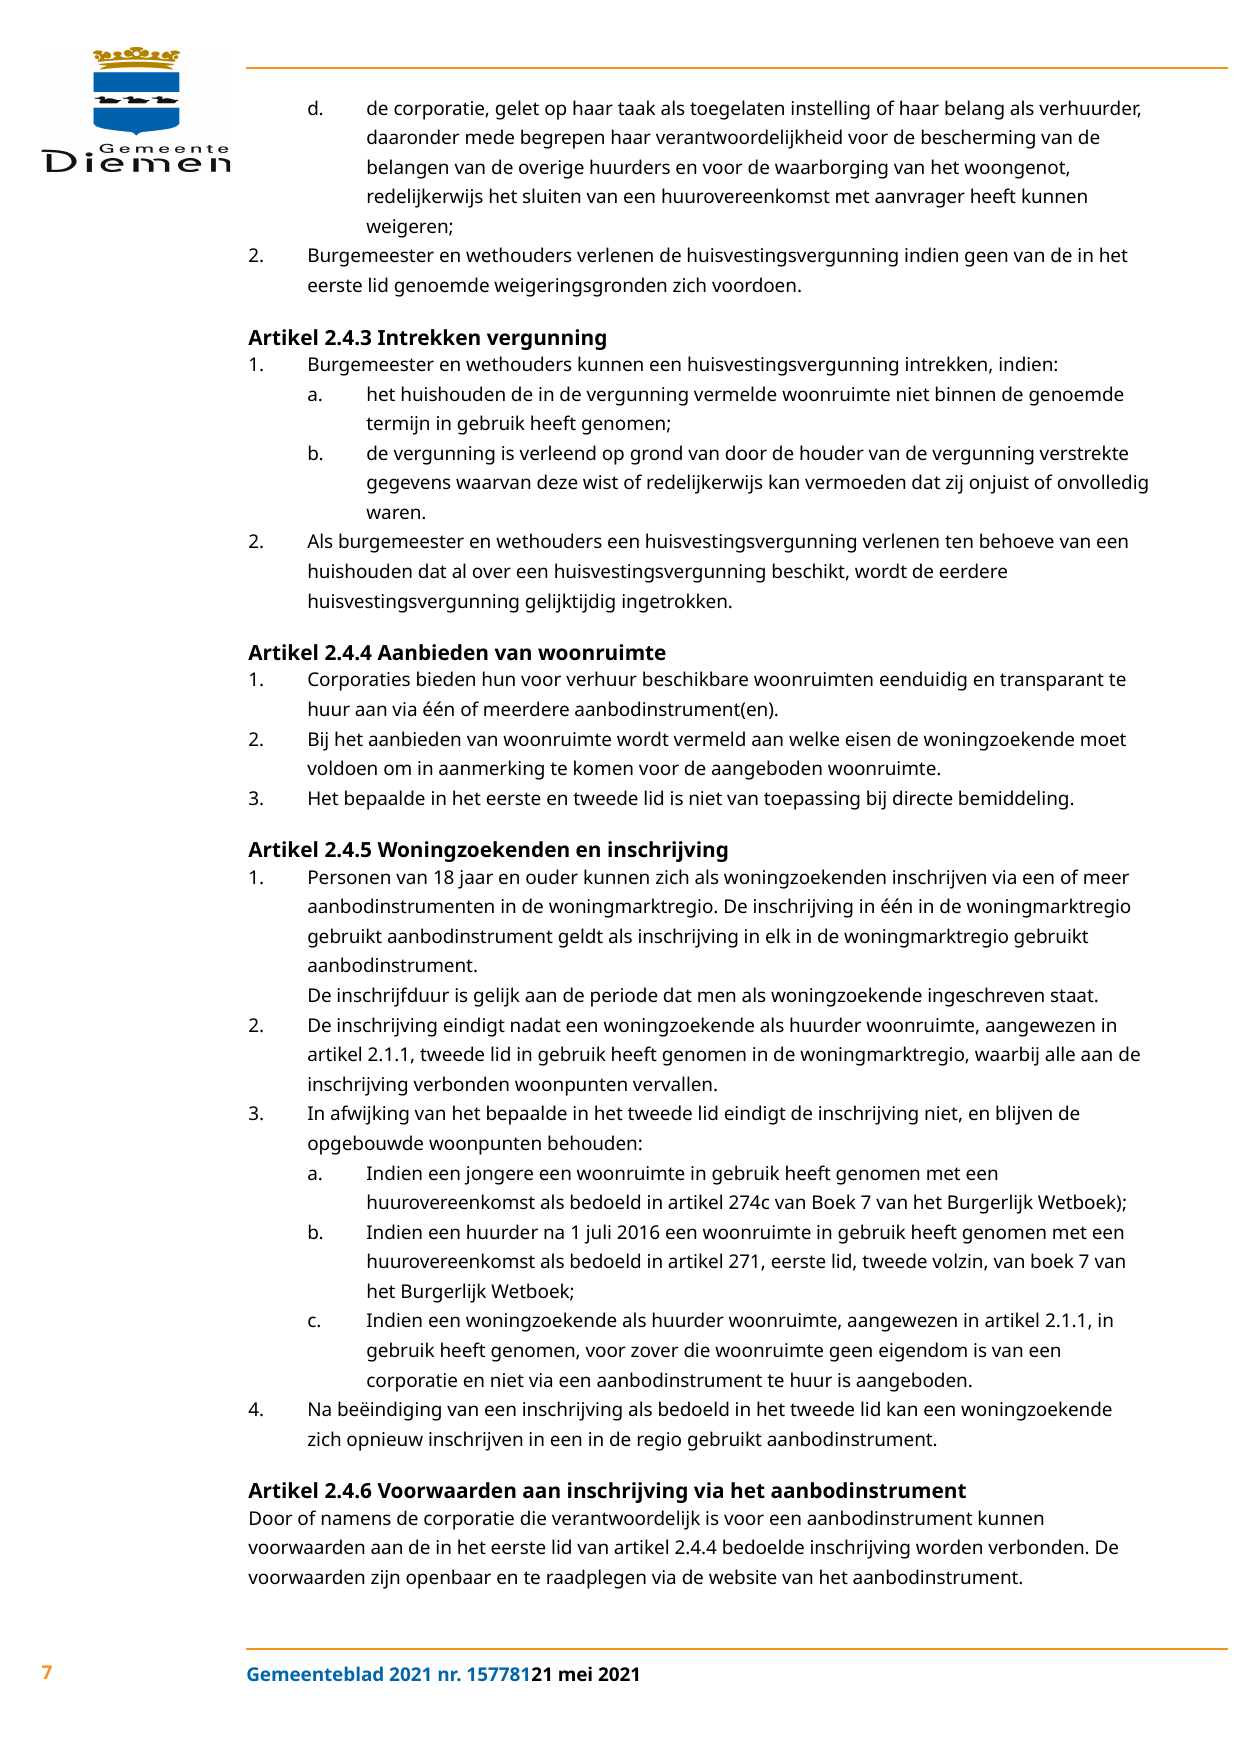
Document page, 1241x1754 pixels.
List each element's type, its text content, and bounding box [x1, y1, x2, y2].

list Personen van 18 jaar en ouder kunnen zich als woningzoekenden inschrijven via een of meer aanbodinstrumenten in de woningmarktregio. De inschrijving in één in de woningmarktregio gebruikt aanbodinstrument geldt als inschrijving in elk in de woningmarktregio gebruikt aanbodinstrument. [248, 864, 1152, 978]
list Corporaties bieden hun voor verhuur beschikbare woonruimten eenduidig en transparant te huur aan via één of meerdere aanbodinstrument(en). [248, 667, 1152, 722]
text Artikel 2.4.4 Aanbieden van woonruimte [248, 638, 1152, 667]
text Artikel 2.4.5 Woningzoekenden en inschrijving [248, 835, 1152, 864]
text Door of namens de corporatie die verantwoordelijk is voor een aanbodinstrument kunnen voorwaarden aan de in het eerste lid van artikel 2.4.4 bedoelde inschrijving worden verbonden. De voorwaarden zijn openbaar en te raadplegen via de website van het aanbodinstrument. [248, 1505, 1152, 1590]
text Artikel 2.4.6 Voorwaarden aan inschrijving via het aanbodinstrument [248, 1476, 1152, 1505]
list In afwijking van het bepaalde in het tweede lid eindigt de inschrijving niet, en blijven de opgebouwde woonpunten behouden: [248, 1101, 1152, 1156]
list het huishouden de in de vergunning vermelde woonruimte niet binnen de genoemde termijn in gebruik heeft genomen; [307, 381, 1152, 436]
list Indien een jongere een woonruimte in gebruik heeft genomen met een huurovereenkomst als bedoeld in artikel 274c van Boek 7 van het Burgerlijk Wetboek); [307, 1160, 1152, 1215]
list de corporatie, gelet op haar taak als toegelaten instelling of haar belang als verhuurder, daaronder mede begrepen haar verantwoordelijkheid voor de bescherming van de belangen van de overige huurders en voor de waarborging van het woongenot, redelijkerwijs het sluiten van een huurovereenkomst met aanvrager heeft kunnen weigeren; [307, 95, 1152, 239]
list Het bepaalde in het eerste en tweede lid is niet van toepassing bij directe bemiddeling. [248, 785, 1152, 811]
list Bij het aanbieden van woonruimte wordt vermeld aan welke eisen de woningzoekende moet voldoen om in aanmerking te komen voor de aangeboden woonruimte. [248, 726, 1152, 781]
list De inschrijfduur is gelijk aan de periode dat men als woningzoekende ingeschreven staat. [248, 982, 1152, 1008]
list Indien een huurder na 1 juli 2016 een woonruimte in gebruik heeft genomen met een huurovereenkomst als bedoeld in artikel 271, eerste lid, tweede volzin, van boek 7 van het Burgerlijk Wetboek; [307, 1219, 1152, 1304]
list Indien een woningzoekende als huurder woonruimte, aangewezen in artikel 2.1.1, in gebruik heeft genomen, voor zover die woonruimte geen eigendom is van een corporatie en niet via een aanbodinstrument te huur is aangeboden. [307, 1308, 1152, 1392]
list Burgemeester en wethouders kunnen een huisvestingsvergunning intrekken, indien: [248, 351, 1152, 377]
list Burgemeester en wethouders verlenen de huisvestingsvergunning indien geen van de in het eerste lid genoemde weigeringsgronden zich voordoen. [248, 243, 1152, 298]
list De inschrijving eindigt nadat een woningzoekende als huurder woonruimte, aangewezen in artikel 2.1.1, tweede lid in gebruik heeft genomen in de woningmarktregio, waarbij alle aan de inschrijving verbonden woonpunten vervallen. [248, 1012, 1152, 1097]
list Als burgemeester en wethouders een huisvestingsvergunning verlenen ten behoeve van een huishouden dat al over een huisvestingsvergunning beschikt, wordt de eerdere huisvestingsvergunning gelijktijdig ingetrokken. [248, 529, 1152, 613]
text Artikel 2.4.3 Intrekken vergunning [248, 323, 1152, 351]
list de vergunning is verleend op grond van door de houder van de vergunning verstrekte gegevens waarvan deze wist of redelijkerwijs kan vermoeden dat zij onjuist of onvolledig waren. [307, 440, 1152, 525]
list Na beëindiging van een inschrijving als bedoeld in het tweede lid kan een woningzoekende zich opnieuw inschrijven in een in de regio gebruikt aanbodinstrument. [248, 1396, 1152, 1452]
picture [41, 47, 231, 172]
